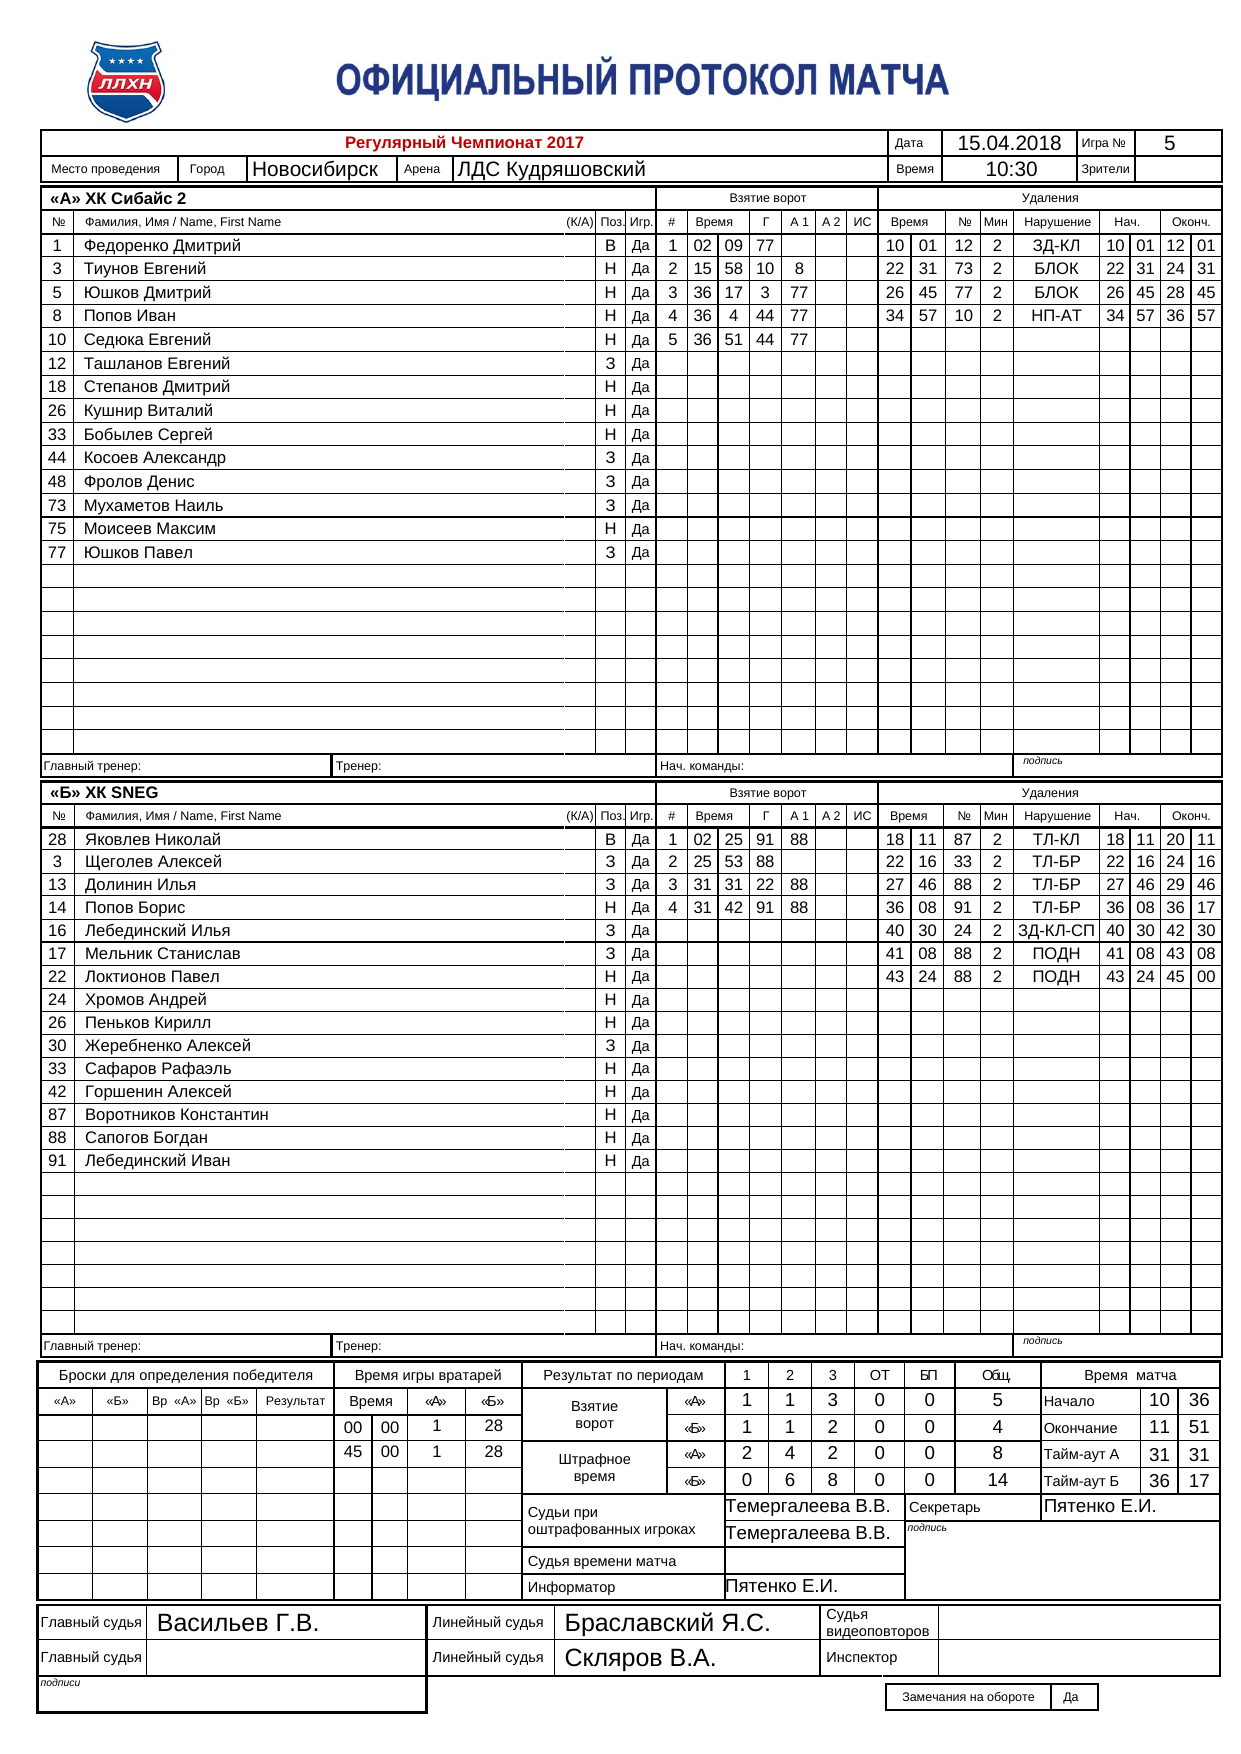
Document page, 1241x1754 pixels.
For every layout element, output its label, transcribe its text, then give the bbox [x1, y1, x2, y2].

table_cell [565, 1242, 595, 1264]
table_cell [912, 1311, 943, 1333]
table_cell Нач. [1100, 211, 1160, 233]
table_cell [1131, 1150, 1160, 1172]
table_cell Да [626, 518, 655, 540]
table_cell 43 [1100, 966, 1129, 987]
table_cell [1131, 636, 1160, 658]
table_cell 02 [688, 829, 717, 849]
table_cell [816, 376, 846, 398]
table_cell [782, 636, 815, 658]
table_cell [946, 494, 980, 516]
table_cell [719, 1173, 749, 1195]
table_cell 33 [944, 850, 980, 872]
table_cell [816, 328, 846, 351]
table_cell [750, 541, 781, 564]
table_cell [816, 446, 846, 469]
table_cell [373, 1521, 407, 1546]
table_cell [847, 541, 877, 564]
table_cell [39, 1547, 92, 1573]
table_cell Секретарь [906, 1495, 1040, 1520]
table_cell [816, 588, 846, 611]
table_cell 2 [981, 281, 1013, 303]
table_cell 91 [42, 1150, 74, 1172]
table_cell 91 [944, 896, 980, 918]
table_cell [981, 1311, 1013, 1333]
table_cell 77 [782, 305, 815, 327]
table_cell [719, 494, 749, 516]
table_cell [688, 1265, 717, 1287]
table_cell [565, 1104, 595, 1126]
table_cell [1014, 423, 1099, 445]
table_cell [750, 730, 781, 753]
table_cell [466, 1547, 521, 1573]
table_cell [816, 1242, 846, 1264]
table_cell Да [626, 328, 655, 351]
table_cell 45 [1192, 281, 1221, 303]
table_cell 36 [1179, 1389, 1219, 1413]
table_cell [816, 565, 846, 587]
table_cell [565, 565, 595, 587]
table_cell Начало [1042, 1389, 1140, 1413]
table_cell [816, 541, 846, 564]
table_cell [719, 1081, 749, 1103]
table_cell [1192, 1311, 1221, 1333]
table_cell [912, 565, 945, 587]
table_cell «Б» [93, 1389, 147, 1413]
table_cell [750, 989, 781, 1011]
table_cell 5 [657, 328, 687, 351]
table_header Взятие ворот [657, 188, 877, 209]
table_cell [719, 1196, 749, 1218]
table_cell В [596, 829, 625, 849]
table_header Замечания на обороте [887, 1685, 1050, 1709]
table_cell [688, 446, 717, 469]
table_cell [688, 966, 717, 987]
table_cell [39, 1494, 92, 1520]
table_cell № [944, 805, 980, 826]
table_cell [1192, 636, 1221, 658]
table_cell [1192, 683, 1221, 706]
table_cell [596, 1311, 625, 1333]
table_cell 3 [42, 850, 74, 872]
table_cell [981, 1150, 1013, 1172]
table_cell [39, 1441, 92, 1467]
table_cell [1161, 565, 1190, 587]
table_cell [719, 376, 749, 398]
table_cell [816, 470, 846, 493]
table_cell 2 [981, 920, 1013, 941]
table_cell [750, 1081, 781, 1103]
table_cell подписи [39, 1677, 425, 1711]
table_cell [1014, 1311, 1099, 1333]
table_cell Поз. [596, 805, 625, 826]
table_cell [1192, 1058, 1221, 1079]
table_cell 87 [944, 829, 980, 849]
table_header Время игры вратарей [335, 1363, 521, 1387]
table_cell 46 [1192, 874, 1221, 895]
table_cell Да [626, 874, 655, 895]
table_cell 36 [1161, 305, 1190, 327]
table_cell 28 [42, 829, 74, 849]
table_cell Да [626, 423, 655, 445]
table_cell [373, 1547, 407, 1573]
table_cell Арена [398, 157, 452, 181]
table_cell [148, 1416, 201, 1440]
picture [5, 28, 1179, 129]
table_cell [75, 1196, 564, 1218]
table_cell [93, 1521, 147, 1546]
table_cell [148, 1521, 201, 1546]
table_cell [626, 1219, 655, 1241]
table_cell [847, 1219, 877, 1241]
table_cell 1 [408, 1416, 465, 1440]
table_cell [74, 659, 564, 682]
table_cell Время [335, 1389, 407, 1413]
table_cell [1131, 659, 1160, 682]
table_cell 24 [1161, 850, 1190, 872]
table_cell [719, 565, 749, 587]
table_cell [719, 1311, 749, 1333]
table_cell [75, 1288, 564, 1310]
table_cell [688, 1196, 717, 1218]
table_cell [466, 1574, 521, 1599]
table_cell [912, 1173, 943, 1195]
table_cell [596, 636, 625, 658]
table_header ОТ [855, 1363, 904, 1387]
table_cell [1131, 1196, 1160, 1218]
table_cell [719, 730, 749, 753]
table_cell [719, 399, 749, 422]
table_cell [912, 541, 945, 564]
table_cell [688, 1058, 717, 1079]
table_cell [1161, 1196, 1190, 1218]
table_cell «А» [668, 1442, 724, 1467]
table_cell Фролов Денис [74, 470, 564, 493]
table_cell [847, 920, 877, 941]
table_cell [912, 518, 945, 540]
table_cell [816, 636, 846, 658]
table_cell [879, 1012, 910, 1033]
table_cell [565, 659, 595, 682]
table_cell [1100, 423, 1129, 445]
table_cell Бобылев Сергей [74, 423, 564, 445]
table_cell Главный судья [39, 1640, 146, 1675]
table_cell [879, 1173, 910, 1195]
table_cell 26 [1100, 281, 1129, 303]
table_cell 29 [1161, 874, 1190, 895]
table_cell [93, 1574, 147, 1599]
table_cell 3 [750, 281, 781, 303]
table_cell БЛОК [1014, 257, 1099, 280]
table_header 1 [726, 1363, 768, 1387]
table_cell [782, 1265, 815, 1287]
table_cell [1192, 707, 1221, 729]
table_cell Инспектор [821, 1640, 938, 1675]
table_cell [1014, 328, 1099, 351]
table_cell [847, 235, 877, 256]
table_cell [782, 1150, 815, 1172]
table_cell [944, 1035, 980, 1057]
table_cell [912, 1012, 943, 1033]
table_cell [1161, 1311, 1190, 1333]
table_cell [847, 470, 877, 493]
table_cell [946, 565, 980, 587]
table_cell [879, 588, 910, 611]
table_cell [847, 1012, 877, 1033]
table_cell [946, 352, 980, 374]
table_cell [912, 1288, 943, 1310]
table_cell Федоренко Дмитрий [74, 235, 564, 256]
table_cell [816, 966, 846, 987]
table_cell Время [879, 211, 945, 233]
table_cell [1161, 588, 1190, 611]
table_cell [750, 494, 781, 516]
table_cell подпись [906, 1522, 1219, 1599]
table_cell [373, 1468, 407, 1493]
table_cell [1100, 1104, 1129, 1126]
table_cell № [946, 211, 980, 233]
table_cell [565, 1173, 595, 1195]
table_cell [1192, 659, 1221, 682]
table_cell [1192, 541, 1221, 564]
table_cell [750, 920, 781, 941]
table_cell [879, 541, 910, 564]
table_cell ИС [847, 211, 877, 233]
table_cell 58 [719, 257, 749, 280]
table_cell 77 [782, 328, 815, 351]
table_cell [1131, 1173, 1160, 1195]
table_cell [1161, 612, 1190, 634]
table_cell [912, 1081, 943, 1103]
table_cell [883, 1677, 1220, 1681]
table_cell [1131, 989, 1160, 1011]
table_cell [847, 305, 877, 327]
table_cell З [596, 470, 625, 493]
table_cell [1100, 989, 1129, 1011]
table_cell 0 [905, 1468, 954, 1493]
table_cell [750, 707, 781, 729]
table_cell Да [626, 966, 655, 987]
table_cell [565, 494, 595, 516]
table_cell [1161, 1288, 1190, 1310]
table_cell [847, 1104, 877, 1126]
table_cell 00 [373, 1441, 407, 1467]
table_cell [335, 1468, 371, 1493]
table_cell [202, 1574, 256, 1599]
table_cell [719, 446, 749, 469]
table_cell [688, 636, 717, 658]
table_cell [944, 989, 980, 1011]
table_cell [816, 874, 846, 895]
table_cell [847, 1311, 877, 1333]
table_cell [1131, 541, 1160, 564]
table_cell [688, 470, 717, 493]
table_cell [981, 518, 1013, 540]
table_cell [816, 1127, 846, 1149]
table_cell [847, 281, 877, 303]
table_cell [688, 920, 717, 941]
table_cell [981, 399, 1013, 422]
table_cell Щеголев Алексей [75, 850, 564, 872]
table_cell [750, 659, 781, 682]
table_cell 4 [719, 305, 749, 327]
table_cell 18 [1100, 829, 1129, 849]
table_cell Да [626, 281, 655, 303]
table_cell [1014, 1127, 1099, 1149]
table_cell [1014, 1196, 1099, 1218]
table_cell [1100, 399, 1129, 422]
table_cell [816, 1196, 846, 1218]
table_cell [1014, 1219, 1099, 1241]
table_cell [1192, 446, 1221, 469]
table_cell # [657, 211, 687, 233]
table_cell [912, 446, 945, 469]
table_cell Да [626, 920, 655, 941]
table_cell [912, 1104, 943, 1126]
table_cell 8 [812, 1468, 854, 1493]
table_cell [1100, 518, 1129, 540]
table_cell [657, 470, 687, 493]
table_cell [946, 707, 980, 729]
table_cell 33 [42, 1058, 74, 1079]
table_cell [1161, 707, 1190, 729]
table_cell [688, 1127, 717, 1149]
table_cell [912, 989, 943, 1011]
table_cell [202, 1441, 256, 1467]
table_cell 2 [981, 305, 1013, 327]
table_cell Игр. [626, 211, 655, 233]
table_cell НП-АТ [1014, 305, 1099, 327]
table_cell Нач. команды: [657, 1335, 1012, 1356]
table_header Результат по периодам [523, 1363, 724, 1387]
table_cell [335, 1494, 371, 1520]
table_cell [879, 1219, 910, 1241]
table_cell В [596, 235, 625, 256]
table_cell [688, 518, 717, 540]
table_header Да [1052, 1685, 1097, 1709]
table_cell 17 [1179, 1468, 1219, 1493]
table_cell Да [626, 376, 655, 398]
table_cell 42 [42, 1081, 74, 1103]
table_cell [565, 1127, 595, 1149]
table_cell [688, 376, 717, 398]
table_cell [1014, 588, 1099, 611]
table_cell [1192, 1242, 1221, 1264]
table_cell ТЛ-БР [1014, 896, 1099, 918]
table_cell Да [626, 1035, 655, 1057]
table_cell [565, 829, 595, 849]
table_cell [750, 966, 781, 987]
table_cell [688, 494, 717, 516]
table_cell [1100, 683, 1129, 706]
table_cell Юшков Дмитрий [74, 281, 564, 303]
table_cell [946, 659, 980, 682]
table_cell Нач. [1100, 805, 1160, 826]
table_cell [565, 1219, 595, 1241]
table_cell [657, 1081, 687, 1103]
table_cell З [596, 541, 625, 564]
table_cell [847, 829, 877, 849]
table_cell БЛОК [1014, 281, 1099, 303]
table_cell 57 [1192, 305, 1221, 327]
table_cell [657, 636, 687, 658]
table_cell [42, 588, 73, 611]
table_cell [1161, 1242, 1190, 1264]
table_cell [1014, 1265, 1099, 1287]
table_cell [257, 1416, 333, 1440]
table_cell ПОДН [1014, 966, 1099, 987]
table_cell Да [626, 541, 655, 564]
table_cell 43 [1161, 943, 1190, 964]
table_cell 36 [688, 281, 717, 303]
table_cell [944, 1150, 980, 1172]
table_cell [1014, 707, 1099, 729]
table_header «Б» ХК SNEG [42, 783, 655, 803]
table_header Взятие ворот [657, 783, 877, 803]
table_cell [719, 1104, 749, 1126]
table_cell [750, 376, 781, 398]
table_cell [75, 1265, 564, 1287]
table_cell [750, 446, 781, 469]
table_cell ЗД-КЛ-СП [1014, 920, 1099, 941]
table_cell 91 [750, 829, 781, 849]
table_cell [782, 446, 815, 469]
table_cell Лебединский Илья [75, 920, 564, 941]
table_cell [912, 1242, 943, 1264]
table_cell [1100, 612, 1129, 634]
table_cell [596, 730, 625, 753]
table_cell [879, 518, 910, 540]
table_cell [1192, 1196, 1221, 1218]
table_cell [565, 1196, 595, 1218]
table_cell [1131, 494, 1160, 516]
table_cell [1100, 494, 1129, 516]
table_cell [42, 1242, 74, 1264]
table_cell [257, 1547, 333, 1573]
table_cell Мин [981, 805, 1013, 826]
table_cell [782, 1127, 815, 1149]
table_cell [1100, 1150, 1129, 1172]
table_cell Н [596, 1012, 625, 1033]
table_cell [1100, 446, 1129, 469]
table_cell [750, 1196, 781, 1218]
table_cell Да [626, 305, 655, 327]
table_cell [1192, 730, 1221, 753]
table_cell [719, 612, 749, 634]
table_cell [1136, 157, 1221, 181]
table_cell [944, 1311, 980, 1333]
table_cell [657, 352, 687, 374]
table_cell 2 [981, 235, 1013, 256]
table_cell 42 [1161, 920, 1190, 941]
table_cell [719, 1127, 749, 1149]
table_cell 10 [1141, 1389, 1177, 1413]
table_cell Поз. [596, 211, 625, 233]
table_cell [816, 257, 846, 280]
table_cell [981, 612, 1013, 634]
table_cell Н [596, 989, 625, 1011]
table_cell 45 [1161, 966, 1190, 987]
table_cell [688, 612, 717, 634]
table_cell 24 [42, 989, 74, 1011]
table_cell [782, 1058, 815, 1079]
table_cell [782, 659, 815, 682]
table_cell [688, 588, 717, 611]
table_cell 18 [42, 376, 73, 398]
table_cell 25 [719, 829, 749, 849]
table_cell [657, 1219, 687, 1241]
table_cell Воротников Константин [75, 1104, 564, 1126]
table_cell Да [626, 829, 655, 849]
table_cell [1014, 659, 1099, 682]
table_cell 4 [956, 1415, 1040, 1440]
table_cell [408, 1547, 465, 1573]
table_cell [816, 1265, 846, 1287]
table_cell 2 [981, 850, 1013, 872]
table_cell 8 [782, 257, 815, 280]
table_cell [596, 707, 625, 729]
table_cell 31 [1192, 257, 1221, 280]
table_cell [726, 1548, 904, 1573]
table_cell Да [626, 446, 655, 469]
table_cell (К/А) [565, 805, 595, 826]
table_cell «Б» [668, 1468, 724, 1493]
table_cell ТЛ-БР [1014, 874, 1099, 895]
table_cell 1 [657, 829, 687, 849]
table_cell Седюка Евгений [74, 328, 564, 351]
table_cell [816, 399, 846, 422]
table_cell [565, 966, 595, 987]
table_cell [912, 328, 945, 351]
table_cell Линейный судья [428, 1640, 554, 1675]
table_cell Время [688, 805, 749, 826]
table_cell Да [626, 494, 655, 516]
table_cell А 2 [816, 805, 846, 826]
table_cell [1131, 1104, 1160, 1126]
table_cell [719, 423, 749, 445]
table_cell [657, 565, 687, 587]
table_cell [782, 588, 815, 611]
table_cell [39, 1574, 92, 1599]
table_cell [1131, 518, 1160, 540]
table_cell 48 [42, 470, 73, 493]
table_cell [782, 1196, 815, 1218]
table_cell [93, 1547, 147, 1573]
table_cell [93, 1441, 147, 1467]
table_cell 31 [1141, 1441, 1177, 1467]
table_cell [879, 565, 910, 587]
table_cell [816, 281, 846, 303]
table_cell [879, 1081, 910, 1103]
table_cell [719, 920, 749, 941]
table_cell [1014, 1173, 1099, 1195]
table_cell [750, 399, 781, 422]
table_cell ТЛ-КЛ [1014, 829, 1099, 849]
table_cell [565, 920, 595, 941]
table_cell [879, 1196, 910, 1218]
table_header Время матча [1042, 1363, 1219, 1387]
table_header 5 [1136, 131, 1221, 155]
table_cell [1131, 1265, 1160, 1287]
table_cell [847, 1150, 877, 1172]
table_cell 12 [1161, 235, 1190, 256]
table_cell [847, 943, 877, 964]
table_cell [202, 1416, 256, 1440]
table_cell [912, 1058, 943, 1079]
table_cell [1161, 636, 1190, 658]
table_cell [565, 518, 595, 540]
table_cell 44 [750, 328, 781, 351]
table_cell [981, 1035, 1013, 1057]
table_cell [879, 636, 910, 658]
table_cell 30 [42, 1035, 74, 1057]
table_cell 22 [750, 874, 781, 895]
table_cell 0 [855, 1415, 904, 1440]
table_cell # [657, 805, 687, 826]
table_cell [782, 1035, 815, 1057]
table_cell 17 [42, 943, 74, 964]
table_cell [1131, 1127, 1160, 1149]
table_cell [93, 1494, 147, 1520]
table_cell 01 [912, 235, 945, 256]
table_cell [1192, 328, 1221, 351]
table_cell [565, 281, 595, 303]
table_cell Судьи при оштрафованных игроках [523, 1495, 724, 1546]
table_cell [782, 966, 815, 987]
table_cell [1100, 1288, 1129, 1310]
table_cell 2 [981, 874, 1013, 895]
table_cell [74, 707, 564, 729]
table_cell [1100, 1196, 1129, 1218]
table_cell № [42, 805, 74, 826]
table_cell [1014, 1012, 1099, 1033]
table_cell [657, 541, 687, 564]
table_cell [816, 612, 846, 634]
table_cell [912, 352, 945, 374]
table_cell 36 [1141, 1468, 1177, 1493]
table_cell Зрители [1078, 157, 1134, 181]
table_cell [1192, 1265, 1221, 1287]
table_cell [1100, 541, 1129, 564]
table_cell [981, 1058, 1013, 1079]
table_cell [657, 1127, 687, 1149]
table_cell [944, 1196, 980, 1218]
table_cell [750, 1265, 781, 1287]
table_cell [912, 683, 945, 706]
table_cell 2 [981, 829, 1013, 849]
table_cell [74, 612, 564, 634]
table_cell [1014, 612, 1099, 634]
table_cell [257, 1494, 333, 1520]
table_cell Результат [257, 1389, 333, 1413]
table_cell [1014, 352, 1099, 374]
table_cell [782, 943, 815, 964]
table_cell [1161, 1012, 1190, 1033]
table_cell [847, 1288, 877, 1310]
table_cell [626, 565, 655, 587]
table_cell [879, 1035, 910, 1057]
table_cell [1131, 1012, 1160, 1033]
table_cell [816, 423, 846, 445]
table_cell 08 [912, 896, 943, 918]
table_cell 2 [812, 1415, 854, 1440]
table_cell [1014, 636, 1099, 658]
table_cell [1161, 659, 1190, 682]
table_cell 31 [912, 257, 945, 280]
table_cell Пятенко Е.И. [726, 1575, 904, 1599]
table_cell [626, 588, 655, 611]
table_cell [816, 1012, 846, 1033]
table_cell [39, 1416, 92, 1440]
table_cell [750, 518, 781, 540]
table_cell [657, 1150, 687, 1172]
table_cell [657, 1288, 687, 1310]
table_cell [1161, 1058, 1190, 1079]
table_cell [688, 1219, 717, 1241]
table_header Дата [889, 131, 941, 155]
table_cell Да [626, 989, 655, 1011]
table_cell [1192, 423, 1221, 445]
table_cell [782, 989, 815, 1011]
table_cell [981, 446, 1013, 469]
table_cell [1100, 1012, 1129, 1033]
table_cell [1014, 470, 1099, 493]
table_cell [626, 1196, 655, 1218]
table_cell [912, 1265, 943, 1287]
table_cell Браславский Я.С. [555, 1606, 819, 1639]
table_cell [626, 730, 655, 753]
table_cell [1192, 1150, 1221, 1172]
table_cell [596, 1288, 625, 1310]
table_cell [1161, 1035, 1190, 1057]
table_cell Да [626, 470, 655, 493]
table_cell [565, 423, 595, 445]
table_cell [1161, 399, 1190, 422]
table_cell ИС [847, 805, 877, 826]
table_cell 31 [719, 874, 749, 895]
table_cell [1192, 989, 1221, 1011]
table_cell [750, 423, 781, 445]
table_cell [847, 683, 877, 706]
table_cell [626, 1288, 655, 1310]
table_header Общ. [956, 1363, 1040, 1387]
table_cell Да [626, 1150, 655, 1172]
table_cell Пеньков Кирилл [75, 1012, 564, 1033]
table_cell 11 [912, 829, 943, 849]
table_cell [565, 896, 595, 918]
table_cell [944, 1127, 980, 1149]
table_cell «А» [408, 1389, 465, 1413]
table_cell [750, 1150, 781, 1172]
table_cell Юшков Павел [74, 541, 564, 564]
table_cell [335, 1574, 371, 1599]
table_cell [912, 588, 945, 611]
table_cell 45 [1131, 281, 1160, 303]
table_cell [1100, 707, 1129, 729]
table_cell [946, 328, 980, 351]
table_cell [75, 1311, 564, 1333]
table_cell Сапогов Богдан [75, 1127, 564, 1149]
table_cell [750, 612, 781, 634]
table_cell [847, 874, 877, 895]
table_cell [657, 966, 687, 987]
table_cell 01 [1131, 235, 1160, 256]
table_cell [782, 470, 815, 493]
table_cell [719, 659, 749, 682]
table_cell [981, 636, 1013, 658]
table_cell [565, 305, 595, 327]
table_cell [946, 683, 980, 706]
table_cell 12 [946, 235, 980, 256]
table_cell Кушнир Виталий [74, 399, 564, 422]
table_cell Фамилия, Имя / Name, First Name [75, 805, 565, 826]
table_cell 87 [42, 1104, 74, 1126]
table_cell [1161, 730, 1190, 753]
table_cell [1100, 1173, 1129, 1195]
table_cell [944, 1265, 980, 1287]
table_cell [1131, 707, 1160, 729]
table_cell [782, 352, 815, 374]
table_cell [719, 1265, 749, 1287]
table_cell [565, 399, 595, 422]
table_cell 10 [946, 305, 980, 327]
table_header Игра № [1078, 131, 1134, 155]
table_cell 08 [912, 943, 943, 964]
table_cell 36 [688, 328, 717, 351]
table_cell [565, 730, 595, 753]
table_cell Н [596, 423, 625, 445]
table_cell [946, 446, 980, 469]
table_cell [782, 1242, 815, 1264]
table_header 15.04.2018 [943, 131, 1076, 155]
table_cell Время [889, 157, 941, 181]
table_cell [1131, 683, 1160, 706]
table_cell Н [596, 281, 625, 303]
table_cell А 1 [782, 805, 815, 826]
table_cell Тренер: [333, 755, 655, 776]
table_cell [946, 423, 980, 445]
table_cell [596, 659, 625, 682]
table_cell [408, 1468, 465, 1493]
table_cell Хромов Андрей [75, 989, 564, 1011]
table_cell [1014, 1104, 1099, 1126]
table_cell Игр. [626, 805, 655, 826]
table_cell [981, 423, 1013, 445]
table_cell 88 [42, 1127, 74, 1149]
table_cell [148, 1441, 201, 1467]
table_cell 22 [879, 850, 910, 872]
table_cell Окончание [1042, 1415, 1140, 1440]
table_cell [74, 565, 564, 587]
table_cell 14 [956, 1468, 1040, 1493]
table_cell Фамилия, Имя / Name, First Name [74, 211, 565, 233]
table_cell «Б » [466, 1389, 521, 1413]
table_cell [1131, 376, 1160, 398]
table_cell 24 [912, 966, 943, 987]
table_cell [688, 1150, 717, 1172]
table_cell [782, 235, 815, 256]
table_cell 2 [812, 1442, 854, 1467]
table_cell 46 [1131, 874, 1160, 895]
table_cell [981, 1127, 1013, 1149]
table_cell [816, 1219, 846, 1241]
table_cell 2 [981, 257, 1013, 280]
table_cell [688, 1104, 717, 1126]
table_cell 33 [42, 423, 73, 445]
table_cell 00 [373, 1416, 407, 1440]
table_cell [626, 1311, 655, 1333]
table_cell [657, 446, 687, 469]
table_cell [657, 989, 687, 1011]
table_cell Информатор [523, 1575, 724, 1599]
table_cell Н [596, 1150, 625, 1172]
table_cell Жеребненко Алексей [75, 1035, 564, 1057]
table_cell [719, 683, 749, 706]
table_cell [981, 470, 1013, 493]
table_cell 25 [688, 850, 717, 872]
table_cell [1131, 1242, 1160, 1264]
table_cell 27 [879, 874, 910, 895]
table_cell Попов Иван [74, 305, 564, 327]
table_cell [1131, 1058, 1160, 1079]
table_cell [39, 1521, 92, 1546]
table_cell [688, 707, 717, 729]
table_cell [946, 588, 980, 611]
table_cell 17 [719, 281, 749, 303]
table_cell [981, 494, 1013, 516]
table_cell [847, 989, 877, 1011]
table_cell 42 [719, 896, 749, 918]
table_cell [565, 376, 595, 398]
table_cell 15 [688, 257, 717, 280]
table_cell [657, 920, 687, 941]
table_cell Н [596, 896, 625, 918]
table_cell [847, 588, 877, 611]
table_cell [626, 707, 655, 729]
table_cell [816, 920, 846, 941]
table_cell [1100, 730, 1129, 753]
table_cell [1161, 1219, 1190, 1241]
table_cell Н [596, 399, 625, 422]
table_cell [782, 399, 815, 422]
table_cell [202, 1494, 256, 1520]
table_cell [373, 1574, 407, 1599]
table_cell [42, 1311, 74, 1333]
table_header «А» ХК Сибайс 2 [42, 188, 655, 209]
table_cell [688, 683, 717, 706]
table_cell [847, 423, 877, 445]
table_cell [1100, 588, 1129, 611]
table_header Регулярный Чемпионат 2017 [42, 131, 887, 155]
table_cell [879, 1127, 910, 1149]
table_cell [565, 636, 595, 658]
table_cell [912, 636, 945, 658]
table_cell [408, 1574, 465, 1599]
table_cell [912, 399, 945, 422]
table_cell 41 [1100, 943, 1129, 964]
table_cell [1161, 328, 1190, 351]
table_cell З [596, 352, 625, 374]
table_cell Тайм-аут Б [1042, 1468, 1140, 1493]
table_cell [816, 305, 846, 327]
table_cell [816, 829, 846, 849]
table_cell [912, 376, 945, 398]
table_cell 08 [1192, 943, 1221, 964]
table_cell Да [626, 1127, 655, 1149]
table_cell 22 [879, 257, 910, 280]
table_cell З [596, 1035, 625, 1057]
table_cell [42, 659, 73, 682]
table_cell [816, 1035, 846, 1057]
table_cell [565, 612, 595, 634]
table_cell [1192, 376, 1221, 398]
table_cell [816, 352, 846, 374]
table_cell [912, 423, 945, 445]
table_cell 02 [688, 235, 717, 256]
table_cell Г [750, 805, 781, 826]
table_cell [1100, 1081, 1129, 1103]
table_cell [1192, 1035, 1221, 1057]
table_cell [847, 494, 877, 516]
table_cell [596, 1219, 625, 1241]
table_cell 16 [912, 850, 943, 872]
table_cell 12 [42, 352, 73, 374]
table_cell [1100, 659, 1129, 682]
table_cell 14 [42, 896, 74, 918]
table_cell Да [626, 399, 655, 422]
table_cell [782, 612, 815, 634]
table_cell [816, 494, 846, 516]
table_cell 2 [981, 896, 1013, 918]
table_cell [946, 399, 980, 422]
table_cell [565, 683, 595, 706]
table_cell [565, 989, 595, 1011]
table_cell [912, 1150, 943, 1172]
table_cell [148, 1468, 201, 1493]
table_cell [596, 1242, 625, 1264]
table_cell [42, 707, 73, 729]
table_cell Сафаров Рафаэль [75, 1058, 564, 1079]
table_cell [75, 1242, 564, 1264]
table_cell [750, 683, 781, 706]
table_cell [981, 659, 1013, 682]
table_cell [816, 1081, 846, 1103]
table_cell Пятенко Е.И. [1042, 1495, 1219, 1520]
table_cell [657, 1012, 687, 1033]
table_cell [816, 989, 846, 1011]
table_cell Н [596, 1127, 625, 1149]
table_cell Да [626, 1081, 655, 1103]
table_cell [1100, 1058, 1129, 1079]
table_cell [816, 659, 846, 682]
table_cell [981, 730, 1013, 753]
table_cell 0 [855, 1468, 904, 1493]
table_cell [946, 636, 980, 658]
table_cell 44 [750, 305, 781, 327]
table_cell Да [626, 1012, 655, 1033]
table_cell [1014, 518, 1099, 540]
table_cell Мельник Станислав [75, 943, 564, 964]
table_cell [1014, 730, 1099, 753]
table_cell [1100, 1311, 1129, 1333]
table_cell [1131, 1219, 1160, 1241]
table_cell 45 [912, 281, 945, 303]
table_cell 8 [42, 305, 73, 327]
table_cell [750, 943, 781, 964]
table_cell [657, 683, 687, 706]
table_cell [1161, 989, 1190, 1011]
table_cell [981, 1173, 1013, 1195]
table_cell Н [596, 376, 625, 398]
table_cell [657, 1265, 687, 1287]
table_cell [657, 399, 687, 422]
table_cell [847, 1242, 877, 1264]
table_cell «А» [668, 1389, 724, 1413]
table_cell [912, 1127, 943, 1149]
table_cell Нарушение [1014, 211, 1099, 233]
table_cell [565, 541, 595, 564]
table_cell [750, 1058, 781, 1079]
table_cell Мухаметов Наиль [74, 494, 564, 516]
table_cell [596, 1173, 625, 1195]
table_cell [719, 541, 749, 564]
table_cell [782, 730, 815, 753]
table_cell [1161, 494, 1190, 516]
table_cell [847, 399, 877, 422]
table_cell 0 [905, 1442, 954, 1467]
table_cell 17 [1192, 896, 1221, 918]
table_cell [1100, 328, 1129, 351]
table_cell [879, 730, 910, 753]
table_cell [1131, 399, 1160, 422]
table_cell 2 [981, 966, 1013, 987]
table_cell Долинин Илья [75, 874, 564, 895]
table_cell Да [626, 352, 655, 374]
table_cell [1131, 588, 1160, 611]
table_cell [1131, 328, 1160, 351]
table_cell [944, 1219, 980, 1241]
table_cell Темергалеева В.В. [726, 1521, 904, 1546]
table_cell Мин [981, 211, 1013, 233]
table_cell 11 [1131, 829, 1160, 849]
table_cell [944, 1081, 980, 1103]
table_cell [719, 1242, 749, 1264]
table_cell [373, 1494, 407, 1520]
table_cell 16 [42, 920, 74, 941]
table_cell 53 [719, 850, 749, 872]
table_cell [719, 1288, 749, 1310]
table_cell [1014, 541, 1099, 564]
table_cell [719, 1219, 749, 1241]
table_cell [981, 352, 1013, 374]
table_cell [565, 328, 595, 351]
table_cell [565, 850, 595, 872]
table_cell [1131, 352, 1160, 374]
table_cell 77 [42, 541, 73, 564]
table_cell Н [596, 305, 625, 327]
table_cell 1 [769, 1415, 811, 1440]
table_cell [1192, 565, 1221, 587]
table_cell [148, 1494, 201, 1520]
table_cell [565, 1265, 595, 1287]
table_cell Да [626, 896, 655, 918]
table_cell [879, 1242, 910, 1264]
table_cell [657, 1242, 687, 1264]
table_cell [1131, 1081, 1160, 1103]
table_cell ПОДН [1014, 943, 1099, 964]
table_cell Н [596, 257, 625, 280]
table_cell [688, 1288, 717, 1310]
table_cell [1100, 565, 1129, 587]
table_cell Да [626, 235, 655, 256]
table_cell [596, 588, 625, 611]
table_cell [1192, 470, 1221, 493]
table_cell 0 [905, 1415, 954, 1440]
table_cell [750, 470, 781, 493]
table_cell 1 [42, 235, 73, 256]
table_cell [1014, 1058, 1099, 1079]
table_cell [1014, 446, 1099, 469]
table_cell [847, 1058, 877, 1079]
table_cell Линейный судья [428, 1606, 554, 1639]
table_cell [1161, 541, 1190, 564]
table_cell [408, 1494, 465, 1520]
table_cell З [596, 494, 625, 516]
table_cell [816, 730, 846, 753]
table_cell [879, 494, 910, 516]
table_cell 77 [946, 281, 980, 303]
table_cell [657, 1196, 687, 1218]
table_cell [879, 1058, 910, 1079]
table_cell Н [596, 328, 625, 351]
table_cell 5 [42, 281, 73, 303]
table_cell Тайм-аут А [1042, 1441, 1140, 1467]
table_cell [719, 352, 749, 374]
table_cell [466, 1521, 521, 1546]
table_cell [847, 352, 877, 374]
table_cell [42, 1265, 74, 1287]
table_cell [847, 1035, 877, 1057]
table_cell [75, 1173, 564, 1195]
table_cell [42, 1288, 74, 1310]
table_cell [750, 1104, 781, 1126]
table_cell [1014, 1242, 1099, 1264]
table_cell [847, 446, 877, 469]
table_cell [1192, 518, 1221, 540]
table_cell [750, 1311, 781, 1333]
table_cell [688, 1035, 717, 1057]
table_cell 24 [1131, 966, 1160, 987]
table_cell [847, 1265, 877, 1287]
table_cell 46 [912, 874, 943, 895]
table_cell [565, 943, 595, 964]
table_cell Оконч. [1161, 211, 1221, 233]
table_cell 30 [1192, 920, 1221, 941]
table_cell [939, 1606, 1219, 1639]
table_cell [981, 328, 1013, 351]
table_cell [879, 1104, 910, 1126]
table_cell [719, 966, 749, 987]
table_cell З [596, 874, 625, 895]
table_cell [688, 989, 717, 1011]
table_cell [596, 612, 625, 634]
table_cell [657, 943, 687, 964]
table_cell [1161, 376, 1190, 398]
table_cell 34 [879, 305, 910, 327]
table_cell [782, 1219, 815, 1241]
table_cell Г [750, 211, 781, 233]
table_cell [847, 707, 877, 729]
table_cell 30 [912, 920, 943, 941]
table_cell [750, 565, 781, 587]
table_cell [847, 966, 877, 987]
table_cell [93, 1468, 147, 1493]
table_cell Горшенин Алексей [75, 1081, 564, 1103]
table_cell Тиунов Евгений [74, 257, 564, 280]
table_cell Новосибирск [248, 157, 396, 181]
table_cell 22 [42, 966, 74, 987]
table_cell [657, 1058, 687, 1079]
table_cell [565, 707, 595, 729]
table_cell [912, 659, 945, 682]
table_cell [596, 683, 625, 706]
table_cell [257, 1441, 333, 1467]
table_cell [596, 1196, 625, 1218]
table_cell 10 [879, 235, 910, 256]
table_cell Косоев Александр [74, 446, 564, 469]
table_cell [981, 541, 1013, 564]
table_cell [148, 1574, 201, 1599]
table_cell [782, 541, 815, 564]
table_cell 13 [42, 874, 74, 895]
table_cell [1161, 1081, 1190, 1103]
table_cell [335, 1521, 371, 1546]
table_cell [1161, 1127, 1190, 1149]
table_cell 51 [719, 328, 749, 351]
table_cell [981, 1288, 1013, 1310]
table_cell 0 [726, 1468, 768, 1493]
table_cell З [596, 446, 625, 469]
table_cell Да [626, 257, 655, 280]
table_cell [688, 943, 717, 964]
table_cell [688, 423, 717, 445]
table_cell [1161, 1265, 1190, 1287]
table_cell Город [179, 157, 246, 181]
table_cell [879, 328, 910, 351]
table_cell 88 [944, 966, 980, 987]
table_cell [719, 636, 749, 658]
table_cell [1131, 1311, 1160, 1333]
table_cell [944, 1058, 980, 1079]
table_cell З [596, 850, 625, 872]
table_cell 0 [905, 1389, 954, 1413]
table_cell [688, 565, 717, 587]
table_cell [782, 1012, 815, 1033]
table_cell 73 [946, 257, 980, 280]
table_cell Н [596, 1081, 625, 1103]
table_cell [847, 565, 877, 587]
table_cell [879, 683, 910, 706]
table_cell [782, 683, 815, 706]
table_cell 36 [1161, 896, 1190, 918]
table_cell 0 [855, 1442, 904, 1467]
table_cell [1100, 636, 1129, 658]
table_cell [1100, 1035, 1129, 1057]
table_cell [1100, 1265, 1129, 1287]
table_cell [879, 446, 910, 469]
table_cell [946, 541, 980, 564]
table_cell [428, 1677, 882, 1711]
table_cell [1131, 565, 1160, 587]
table_cell [782, 423, 815, 445]
table_cell 8 [956, 1442, 1040, 1467]
table_cell [1099, 1682, 1220, 1711]
table_cell [202, 1521, 256, 1546]
table_cell [42, 565, 73, 587]
table_cell 31 [688, 896, 717, 918]
table_cell 40 [1100, 920, 1129, 941]
table_cell 36 [879, 896, 910, 918]
table_cell 26 [879, 281, 910, 303]
table_cell [565, 352, 595, 374]
table_cell [816, 1173, 846, 1195]
table_cell [847, 659, 877, 682]
table_cell 31 [688, 874, 717, 895]
table_cell [816, 1288, 846, 1310]
table_cell [847, 730, 877, 753]
table_cell [719, 943, 749, 964]
table_cell [944, 1288, 980, 1310]
table_cell [981, 989, 1013, 1011]
table_cell [912, 1196, 943, 1218]
table_cell [1192, 1219, 1221, 1241]
table_cell [879, 1150, 910, 1172]
table_cell 4 [657, 896, 687, 918]
table_cell [565, 1081, 595, 1103]
table_cell [847, 257, 877, 280]
table_cell [74, 683, 564, 706]
table_cell [847, 1196, 877, 1218]
table_cell Н [596, 1058, 625, 1079]
table_cell 4 [769, 1442, 811, 1467]
table_cell [939, 1640, 1219, 1675]
table_cell [657, 1035, 687, 1057]
table_cell Оконч. [1161, 805, 1221, 826]
table_cell [257, 1468, 333, 1493]
table_cell 11 [1192, 829, 1221, 849]
table_cell 88 [944, 943, 980, 964]
table_cell 77 [750, 235, 781, 256]
table_cell [688, 730, 717, 753]
table_cell 88 [782, 896, 815, 918]
table_cell [981, 1242, 1013, 1264]
table_cell [1014, 1081, 1099, 1103]
table_cell [657, 1173, 687, 1195]
table_cell 20 [1161, 829, 1190, 849]
table_cell Вр «Б» [202, 1389, 256, 1413]
table_cell [1014, 565, 1099, 587]
table_cell [626, 1173, 655, 1195]
table_cell 10 [42, 328, 73, 351]
table_cell 1 [769, 1389, 811, 1413]
table_cell ЗД-КЛ [1014, 235, 1099, 256]
table_cell [335, 1547, 371, 1573]
table_cell [1100, 1127, 1129, 1149]
table_cell 27 [1100, 874, 1129, 895]
table_cell [879, 659, 910, 682]
table_cell [657, 1311, 687, 1333]
table_cell Моисеев Максим [74, 518, 564, 540]
table_cell [879, 352, 910, 374]
table_cell [1131, 1288, 1160, 1310]
table_cell [688, 659, 717, 682]
table_cell 75 [42, 518, 73, 540]
table_cell Да [626, 943, 655, 964]
table_cell 28 [466, 1416, 521, 1440]
table_cell 88 [782, 874, 815, 895]
table_cell [1161, 470, 1190, 493]
table_cell 16 [1192, 850, 1221, 872]
table_cell [782, 376, 815, 398]
table_cell Да [626, 1058, 655, 1079]
table_cell [782, 920, 815, 941]
table_cell 1 [726, 1415, 768, 1440]
table_cell [657, 1104, 687, 1126]
table_cell Н [596, 518, 625, 540]
table_cell [879, 399, 910, 422]
table_cell [879, 989, 910, 1011]
table_cell [148, 1547, 201, 1573]
table_cell [847, 1081, 877, 1103]
table_cell [847, 328, 877, 351]
table_cell 2 [657, 257, 687, 280]
table_cell 0 [855, 1389, 904, 1413]
table_cell [42, 636, 73, 658]
table_cell [202, 1468, 256, 1493]
table_cell [657, 707, 687, 729]
table_cell [816, 683, 846, 706]
table_cell [688, 541, 717, 564]
table_cell 1 [657, 235, 687, 256]
table_cell [657, 494, 687, 516]
table_cell [912, 1219, 943, 1241]
table_cell З [596, 920, 625, 941]
table_cell [565, 235, 595, 256]
table_cell [847, 376, 877, 398]
table_cell [946, 730, 980, 753]
table_cell [1192, 1012, 1221, 1033]
table_cell [657, 518, 687, 540]
table_cell 45 [335, 1441, 371, 1467]
table_cell [946, 612, 980, 634]
table_cell [565, 1150, 595, 1172]
table_cell [565, 874, 595, 895]
table_cell [750, 1288, 781, 1310]
table_cell [657, 376, 687, 398]
table_cell [1014, 1288, 1099, 1310]
table_cell [657, 423, 687, 445]
table_cell 1 [726, 1389, 768, 1413]
table_cell [596, 565, 625, 587]
table_cell [750, 1219, 781, 1241]
table_cell [257, 1521, 333, 1546]
table_cell 00 [1192, 966, 1221, 987]
table_cell 26 [42, 1012, 74, 1033]
table_cell [42, 1196, 74, 1218]
table_cell подпись [1014, 755, 1221, 776]
table_cell 2 [726, 1442, 768, 1467]
table_cell [944, 1104, 980, 1126]
table_cell [42, 1173, 74, 1195]
table_cell [981, 1104, 1013, 1126]
table_cell [74, 588, 564, 611]
table_cell [565, 1288, 595, 1310]
table_cell [1131, 612, 1160, 634]
table_cell [466, 1468, 521, 1493]
table_cell 88 [750, 850, 781, 872]
table_cell [1192, 1127, 1221, 1149]
table_cell 26 [42, 399, 73, 422]
table_cell 36 [688, 305, 717, 327]
table_cell 4 [657, 305, 687, 327]
table_cell 10 [1100, 235, 1129, 256]
table_cell [565, 1311, 595, 1333]
table_cell [750, 1012, 781, 1033]
table_header БП [905, 1363, 954, 1387]
table_cell [981, 1265, 1013, 1287]
table_cell [750, 1127, 781, 1149]
table_cell [847, 636, 877, 658]
table_cell [816, 518, 846, 540]
table_cell 51 [1179, 1415, 1219, 1440]
table_cell [1192, 1104, 1221, 1126]
table_cell [719, 989, 749, 1011]
table_cell [1100, 376, 1129, 398]
table_cell Главный судья [39, 1606, 146, 1639]
table_cell [1014, 376, 1099, 398]
table_cell [75, 1219, 564, 1241]
table_cell 1 [408, 1441, 465, 1467]
table_cell (К/А) [565, 211, 595, 233]
table_cell [565, 446, 595, 469]
table_cell 00 [335, 1416, 371, 1440]
table_cell 10 [750, 257, 781, 280]
table_cell [1131, 423, 1160, 445]
table_cell 44 [42, 446, 73, 469]
table_cell Лебединский Иван [75, 1150, 564, 1172]
table_cell [782, 707, 815, 729]
table_cell 30 [1131, 920, 1160, 941]
table_cell [202, 1547, 256, 1573]
table_cell [782, 850, 815, 872]
table_cell [1014, 683, 1099, 706]
table_cell [750, 1173, 781, 1195]
table_cell [879, 1265, 910, 1287]
table_cell [1192, 399, 1221, 422]
table_cell [816, 850, 846, 872]
table_cell 08 [1131, 943, 1160, 964]
table_cell Время [879, 805, 943, 826]
table_cell [1100, 470, 1129, 493]
table_cell [1100, 1219, 1129, 1241]
table_cell 88 [944, 874, 980, 895]
table_cell [750, 352, 781, 374]
table_cell [750, 1035, 781, 1057]
table_cell [944, 1242, 980, 1264]
table_cell [847, 1127, 877, 1149]
table_cell [74, 730, 564, 753]
table_cell [719, 518, 749, 540]
table_cell «Б» [668, 1415, 724, 1440]
table_cell [719, 1035, 749, 1057]
table_cell [596, 1265, 625, 1287]
table_cell 2 [657, 850, 687, 872]
table_cell 40 [879, 920, 910, 941]
table_cell Яковлев Николай [75, 829, 564, 849]
table_cell [626, 1242, 655, 1264]
table_cell [946, 376, 980, 398]
table_cell 2 [981, 943, 1013, 964]
table_cell Темергалеева В.В. [726, 1495, 904, 1520]
table_cell Судья времени матча [523, 1548, 724, 1573]
table_cell [879, 1311, 910, 1333]
table_cell 3 [812, 1389, 854, 1413]
table_cell Судья видеоповторов [821, 1606, 938, 1639]
table_cell Ташланов Евгений [74, 352, 564, 374]
table_cell [688, 352, 717, 374]
table_cell Скляров В.А. [555, 1640, 819, 1675]
table_cell [719, 588, 749, 611]
table_cell [1014, 989, 1099, 1011]
table_cell 11 [1141, 1415, 1177, 1440]
table_cell [688, 1242, 717, 1264]
table_cell [565, 1058, 595, 1079]
table_cell [912, 1035, 943, 1057]
table_cell 34 [1100, 305, 1129, 327]
table_cell [944, 1173, 980, 1195]
table_cell [93, 1416, 147, 1440]
table_cell [626, 636, 655, 658]
table_cell З [596, 943, 625, 964]
table_header Удаления [879, 188, 1221, 209]
table_cell 3 [42, 257, 73, 280]
table_cell [719, 1012, 749, 1033]
table_cell 43 [879, 966, 910, 987]
table_cell Да [626, 850, 655, 872]
table_cell Место проведения [42, 157, 177, 181]
table_cell 41 [879, 943, 910, 964]
table_cell [657, 730, 687, 753]
table_cell [1100, 352, 1129, 374]
table_cell Взятие ворот [523, 1389, 666, 1440]
table_cell [147, 1640, 425, 1675]
table_cell [944, 1012, 980, 1033]
table_cell [750, 1242, 781, 1264]
table_cell [782, 518, 815, 540]
table_cell [657, 659, 687, 682]
table_cell 09 [719, 235, 749, 256]
table_cell [912, 707, 945, 729]
table_cell [1014, 1035, 1099, 1057]
table_cell [816, 1311, 846, 1333]
table_cell [782, 1311, 815, 1333]
table_cell [1192, 494, 1221, 516]
table_cell [626, 683, 655, 706]
table_cell [1161, 683, 1190, 706]
table_cell 31 [1131, 257, 1160, 280]
table_cell [626, 612, 655, 634]
table_cell Главный тренер: [42, 755, 330, 776]
table_cell [626, 659, 655, 682]
table_cell 77 [782, 281, 815, 303]
table_cell [688, 1311, 717, 1333]
table_cell [565, 1035, 595, 1057]
table_cell [816, 707, 846, 729]
table_header Броски для определения победителя [39, 1363, 333, 1387]
table_cell [816, 943, 846, 964]
table_cell [257, 1574, 333, 1599]
table_cell [1161, 518, 1190, 540]
table_cell [42, 730, 73, 753]
table_cell 5 [956, 1389, 1040, 1413]
table_cell [879, 1288, 910, 1310]
table_cell [565, 588, 595, 611]
table_cell Главный тренер: [42, 1335, 330, 1356]
table_cell [1131, 446, 1160, 469]
table_cell Степанов Дмитрий [74, 376, 564, 398]
table_cell [750, 636, 781, 658]
table_cell 28 [466, 1441, 521, 1467]
table_cell [42, 612, 73, 634]
table_cell [565, 1012, 595, 1033]
table_cell [719, 707, 749, 729]
table_cell [688, 1081, 717, 1103]
table_cell [816, 1058, 846, 1079]
table_cell Да [626, 1104, 655, 1126]
table_cell [688, 399, 717, 422]
table_cell [750, 588, 781, 611]
table_cell [981, 565, 1013, 587]
table_cell [626, 1265, 655, 1287]
table_cell 3 [657, 281, 687, 303]
table_cell Штрафное время [523, 1442, 666, 1493]
table_cell [981, 1081, 1013, 1103]
table_cell [657, 588, 687, 611]
table_cell [816, 1150, 846, 1172]
table_cell [879, 707, 910, 729]
table_cell [847, 518, 877, 540]
table_cell Время [688, 211, 749, 233]
table_cell [1192, 612, 1221, 634]
table_cell подпись [1014, 1335, 1221, 1356]
table_cell [782, 1104, 815, 1126]
table_cell 6 [769, 1468, 811, 1493]
table_cell [565, 470, 595, 493]
table_cell [782, 1173, 815, 1195]
table_cell [1161, 1173, 1190, 1195]
table_cell [688, 1012, 717, 1033]
table_cell [912, 494, 945, 516]
table_cell [912, 730, 945, 753]
table_header 3 [812, 1363, 854, 1387]
table_cell [1014, 1150, 1099, 1172]
table_cell [1161, 1150, 1190, 1172]
table_cell [816, 896, 846, 918]
table_cell [912, 470, 945, 493]
table_cell [981, 707, 1013, 729]
table_cell [719, 1058, 749, 1079]
table_cell 24 [1161, 257, 1190, 280]
table_cell [1131, 470, 1160, 493]
table_cell [946, 470, 980, 493]
table_cell [981, 376, 1013, 398]
table_cell [466, 1494, 521, 1520]
table_cell 22 [1100, 257, 1129, 280]
table_cell 28 [1161, 281, 1190, 303]
table_cell 08 [1131, 896, 1160, 918]
table_cell [39, 1468, 92, 1493]
table_cell [946, 518, 980, 540]
table_cell [1192, 1288, 1221, 1310]
table_cell [981, 1219, 1013, 1241]
table_cell [782, 1288, 815, 1310]
table_header Удаления [879, 783, 1221, 803]
table_cell [42, 1219, 74, 1241]
table_cell 57 [1131, 305, 1160, 327]
table_cell [847, 612, 877, 634]
table_cell 24 [944, 920, 980, 941]
table_cell [719, 1150, 749, 1172]
table_cell [1014, 399, 1099, 422]
table_cell [1161, 446, 1190, 469]
table_cell 91 [750, 896, 781, 918]
table_cell 57 [912, 305, 945, 327]
table_cell Локтионов Павел [75, 966, 564, 987]
table_cell 36 [1100, 896, 1129, 918]
table_cell Нач. команды: [657, 755, 1012, 776]
table_cell Тренер: [333, 1335, 655, 1356]
table_cell [74, 636, 564, 658]
table_cell [816, 1104, 846, 1126]
table_cell ТЛ-БР [1014, 850, 1099, 872]
table_cell [1161, 423, 1190, 445]
table_cell [981, 588, 1013, 611]
table_cell [847, 896, 877, 918]
table_cell [688, 1173, 717, 1195]
table_cell [816, 235, 846, 256]
table_cell [782, 1081, 815, 1103]
table_cell [1100, 1242, 1129, 1264]
table_cell [847, 1173, 877, 1195]
table_cell [1161, 1104, 1190, 1126]
table_cell 18 [879, 829, 910, 849]
table_cell [879, 423, 910, 445]
table_cell [981, 1012, 1013, 1033]
table_cell 10:30 [943, 157, 1076, 181]
table_cell [408, 1521, 465, 1546]
table_cell 16 [1131, 850, 1160, 872]
table_cell 88 [782, 829, 815, 849]
table_cell [782, 494, 815, 516]
table_cell [657, 612, 687, 634]
table_cell Н [596, 1104, 625, 1126]
table_cell [879, 470, 910, 493]
table_cell [42, 683, 73, 706]
table_cell [1192, 1173, 1221, 1195]
table_cell [1161, 352, 1190, 374]
table_cell [719, 470, 749, 493]
table_cell [879, 376, 910, 398]
table_cell Нарушение [1014, 805, 1099, 826]
table_cell [981, 1196, 1013, 1218]
table_header 2 [769, 1363, 811, 1387]
table_cell № [42, 211, 73, 233]
table_cell 31 [1179, 1441, 1219, 1467]
table_cell [1131, 1035, 1160, 1057]
table_cell [1192, 352, 1221, 374]
table_cell [1014, 494, 1099, 516]
table_cell [1192, 588, 1221, 611]
table_cell Н [596, 966, 625, 987]
table_cell [879, 612, 910, 634]
table_cell [565, 257, 595, 280]
table_cell Васильев Г.В. [147, 1606, 425, 1639]
table_cell [1192, 1081, 1221, 1103]
table_cell 73 [42, 494, 73, 516]
table_cell «А» [39, 1389, 92, 1413]
table_cell [912, 612, 945, 634]
table_cell [782, 565, 815, 587]
table_cell 01 [1192, 235, 1221, 256]
table_cell 22 [1100, 850, 1129, 872]
table_cell ЛДС Кудряшовский [454, 157, 887, 181]
table_cell 3 [657, 874, 687, 895]
table_cell [981, 683, 1013, 706]
table_cell Вр «А» [148, 1389, 201, 1413]
table_cell А 2 [816, 211, 846, 233]
table_cell А 1 [782, 211, 815, 233]
table_cell Попов Борис [75, 896, 564, 918]
table_cell [847, 850, 877, 872]
table_cell [1131, 730, 1160, 753]
